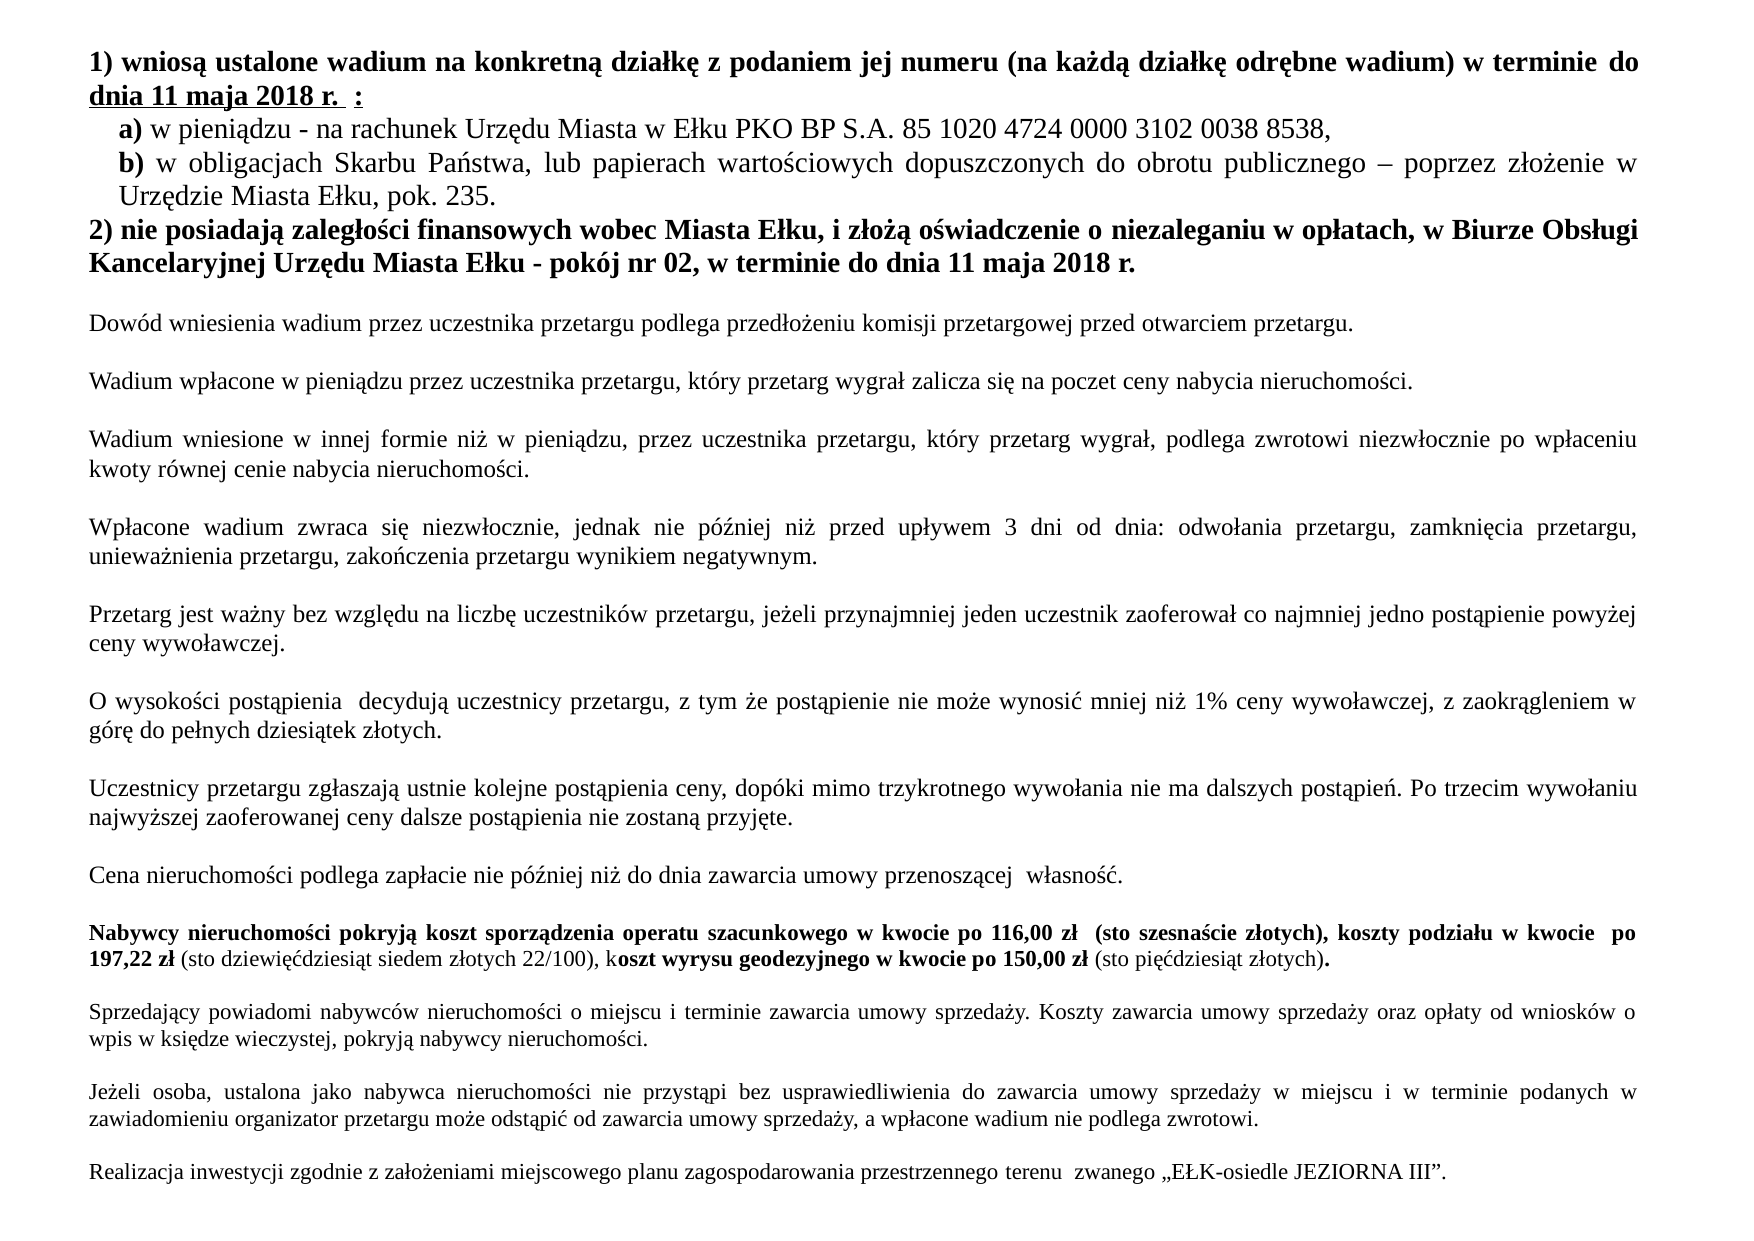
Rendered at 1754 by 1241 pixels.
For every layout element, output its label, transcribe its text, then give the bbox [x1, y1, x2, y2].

text Uczestnicy przetargu zgłaszają ustnie kolejne postąpienia ceny, dopóki mimo trzykrotnego wywołania nie ma dalszych postąpień. Po trzecim wywołaniu najwyższej zaoferowanej ceny dalsze postąpienia nie zostaną przyjęte. [89, 773, 1639, 831]
text Jeżeli osoba, ustalona jako nabywca nieruchomości nie przystąpi bez usprawiedliwienia do zawarcia umowy sprzedaży w miejscu i w terminie podanych w zawiadomieniu organizator przetargu może odstąpić od zawarcia umowy sprzedaży, a wpłacone wadium nie podlega zwrotowi. [89, 1078, 1639, 1131]
text Realizacja inwestycji zgodnie z założeniami miejscowego planu zagospodarowania przestrzennego terenu zwanego „EŁK-osiedle JEZIORNA III”. [89, 1157, 1639, 1184]
text 1) wniosą ustalone wadium na konkretną działkę z podaniem jej numeru (na każdą działkę odrębne wadium) w terminie do dnia 11 maja 2018 r. : [89, 44, 1639, 111]
text a) w pieniądzu - na rachunek Urzędu Miasta w Ełku PKO BP S.A. 85 1020 4724 0000 3102 0038 8538, [118, 111, 1639, 145]
text Wadium wniesione w innej formie niż w pieniądzu, przez uczestnika przetargu, który przetarg wygrał, podlega zwrotowi niezwłocznie po wpłaceniu kwoty równej cenie nabycia nieruchomości. [89, 424, 1639, 482]
text Wpłacone wadium zwraca się niezwłocznie, jednak nie później niż przed upływem 3 dni od dnia: odwołania przetargu, zamknięcia przetargu, unieważnienia przetargu, zakończenia przetargu wynikiem negatywnym. [89, 512, 1639, 570]
text Cena nieruchomości podlega zapłacie nie później niż do dnia zawarcia umowy przenoszącej własność. [89, 860, 1639, 889]
text O wysokości postąpienia decydują uczestnicy przetargu, z tym że postąpienie nie może wynosić mniej niż 1% ceny wywoławczej, z zaokrągleniem w górę do pełnych dziesiątek złotych. [89, 686, 1639, 744]
text Nabywcy nieruchomości pokryją koszt sporządzenia operatu szacunkowego w kwocie po 116,00 zł (sto szesnaście złotych), koszty podziału w kwocie po 197,22 zł (sto dziewięćdziesiąt siedem złotych 22/100), koszt wyrysu geodezyjnego w kwocie po 150,00 zł (sto pięćdziesiąt złotych). [87, 918, 1639, 972]
text Sprzedający powiadomi nabywców nieruchomości o miejscu i terminie zawarcia umowy sprzedaży. Koszty zawarcia umowy sprzedaży oraz opłaty od wniosków o wpis w księdze wieczystej, pokryją nabywcy nieruchomości. [89, 998, 1639, 1051]
text Przetarg jest ważny bez względu na liczbę uczestników przetargu, jeżeli przynajmniej jeden uczestnik zaoferował co najmniej jedno postąpienie powyżej ceny wywoławczej. [89, 599, 1639, 657]
text Wadium wpłacone w pieniądzu przez uczestnika przetargu, który przetarg wygrał zalicza się na poczet ceny nabycia nieruchomości. [89, 366, 1639, 395]
text b) w obligacjach Skarbu Państwa, lub papierach wartościowych dopuszczonych do obrotu publicznego – poprzez złożenie w Urzędzie Miasta Ełku, pok. 235. [118, 145, 1639, 212]
text 2) nie posiadają zaległości finansowych wobec Miasta Ełku, i złożą oświadczenie o niezaleganiu w opłatach, w Biurze Obsługi Kancelaryjnej Urzędu Miasta Ełku - pokój nr 02, w terminie do dnia 11 maja 2018 r. [89, 212, 1639, 279]
text Dowód wniesienia wadium przez uczestnika przetargu podlega przedłożeniu komisji przetargowej przed otwarciem przetargu. [89, 308, 1639, 337]
